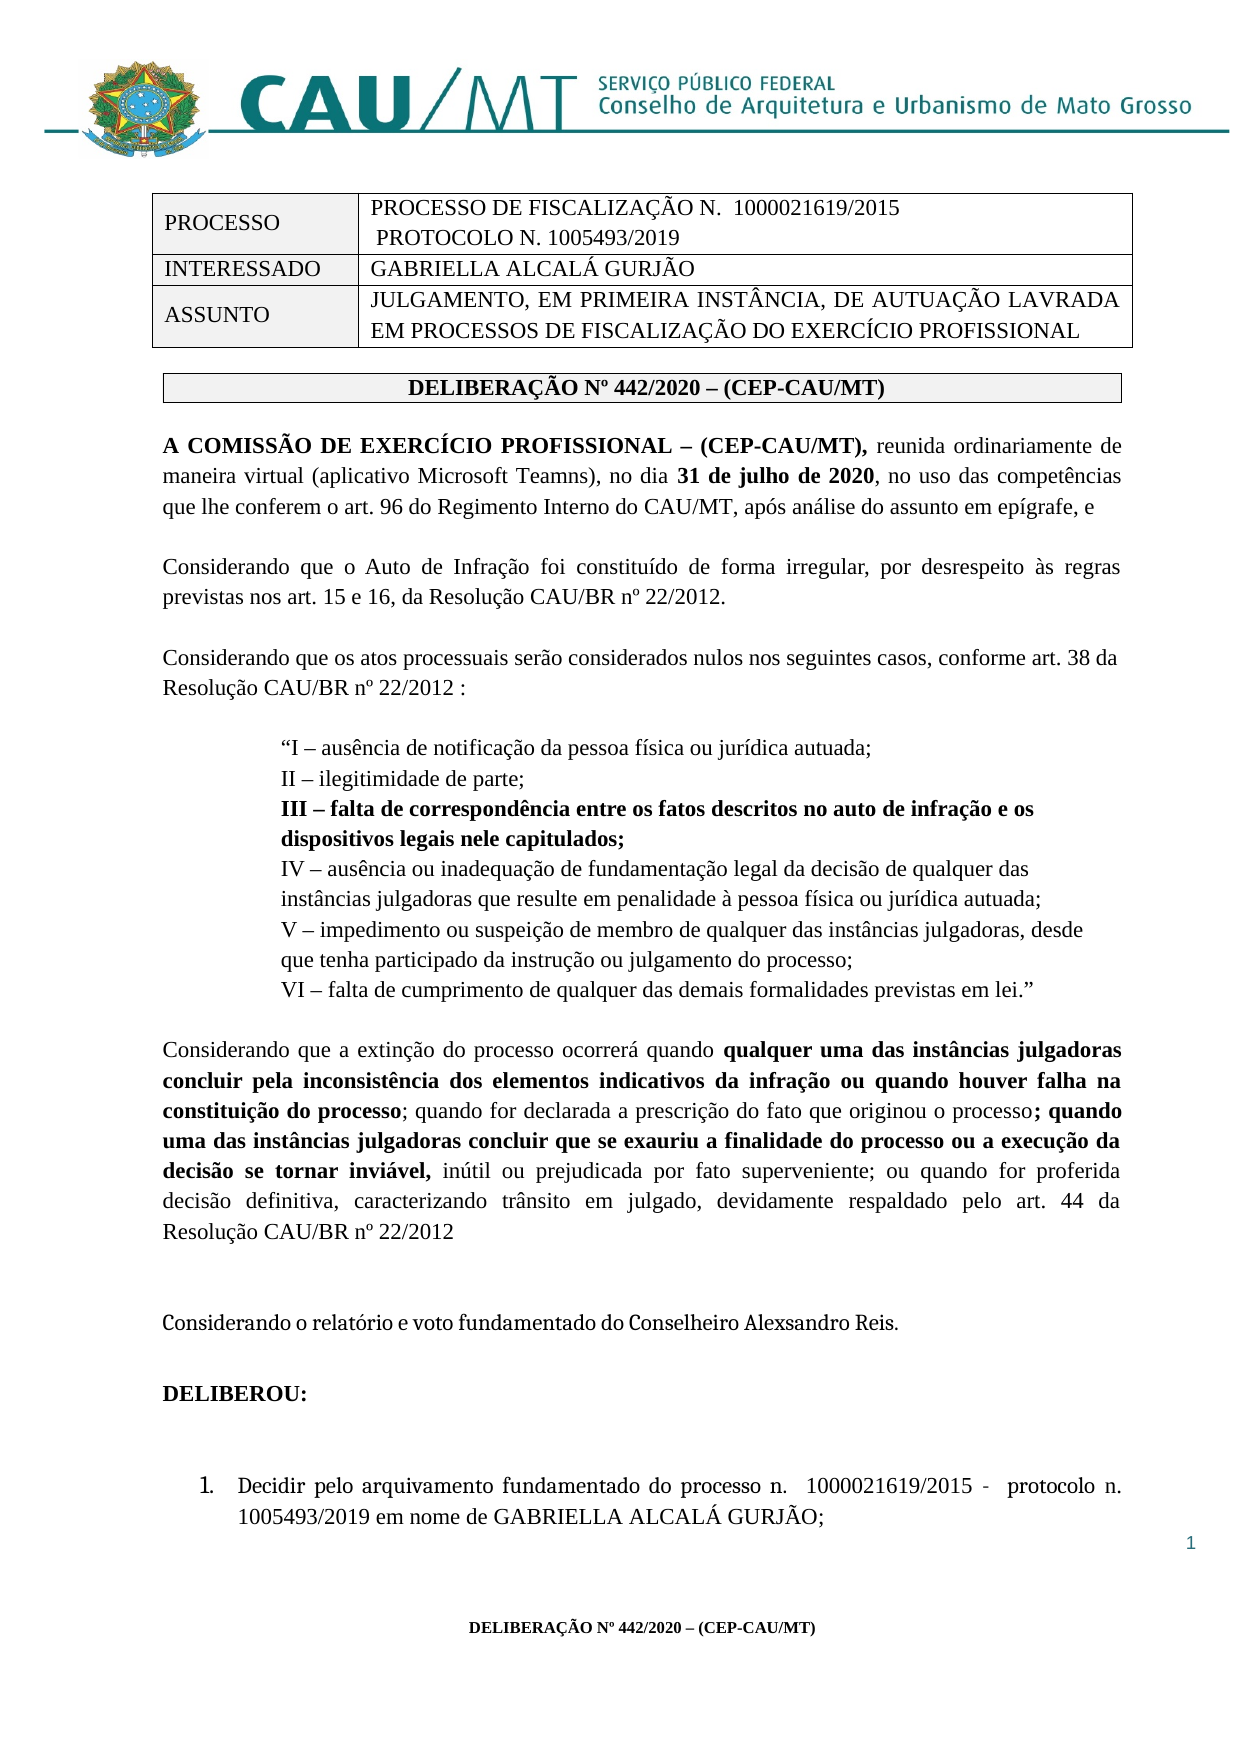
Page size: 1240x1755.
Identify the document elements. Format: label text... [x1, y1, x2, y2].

text V – impedimento ou suspeição de membro de qualquer das instâncias julgadoras, desde que tenha participado da instrução ou julgamento do processo; [281, 916, 1122, 972]
text Considerando que o Auto de Infração foi constituído de forma irregular, por desrespeito às regras previstas nos art. 15 e 16, da Resolução CAU/BR nº 22/2012. [162, 553, 1122, 610]
table_header PROCESSO [153, 194, 358, 254]
table_header PROCESSO DE FISCALIZAÇÃO N. 1000021619/2015 PROTOCOLO N. 1005493/2019 [359, 194, 1132, 254]
table_cell INTERESSADO [153, 255, 358, 285]
text II – ilegitimidade de parte; [281, 764, 1122, 791]
table_cell GABRIELLA ALCALÁ GURJÃO [359, 255, 1132, 285]
table_cell JULGAMENTO, EM PRIMEIRA INSTÂNCIA, DE AUTUAÇÃO LAVRADA EM PROCESSOS DE FISCALIZAÇÃO DO EXERCÍCIO PROFISSIONAL [359, 286, 1132, 347]
text IV – ausência ou inadequação de fundamentação legal da decisão de qualquer das instâncias julgadoras que resulte em penalidade à pessoa física ou jurídica autuada; [281, 855, 1122, 912]
list Decidir pelo arquivamento fundamentado do processo n. 1000021619/2015 - protocolo n. 1005493/2019 em nome de GABRIELLA ALCALÁ GURJÃO; [200, 1471, 1122, 1530]
text “I – ausência de notificação da pessoa física ou jurídica autuada; [281, 734, 1122, 761]
text Considerando que a extinção do processo ocorrerá quando qualquer uma das instâncias julgadoras concluir pela inconsistência dos elementos indicativos da infração ou quando houver falha na constituição do processo; quando for declarada a prescrição do fato que originou o processo; quando uma das instâncias julgadoras concluir que se exauriu a finalidade do processo ou a execução da decisão se tornar inviável, inútil ou prejudicada por fato superveniente; ou quando for proferida decisão definitiva, caracterizando trânsito em julgado, devidamente respaldado pelo art. 44 da Resolução CAU/BR nº 22/2012 [162, 1036, 1122, 1244]
text A COMISSÃO DE EXERCÍCIO PROFISSIONAL – (CEP-CAU/MT), reunida ordinariamente de maneira virtual (aplicativo Microsoft Teamns), no dia 31 de julho de 2020, no uso das competências que lhe conferem o art. 96 do Regimento Interno do CAU/MT, após análise do assunto em epígrafe, e [162, 432, 1122, 519]
text III – falta de correspondência entre os fatos descritos no auto de infração e os dispositivos legais nele capitulados; [281, 795, 1122, 851]
text VI – falta de cumprimento de qualquer das demais formalidades previstas em lei.” [281, 976, 1122, 1002]
text Considerando o relatório e voto fundamentado do Conselheiro Alexsandro Reis. [162, 1309, 1122, 1336]
text DELIBEROU: [162, 1380, 1122, 1407]
table_cell ASSUNTO [153, 286, 358, 347]
text Considerando que os atos processuais serão considerados nulos nos seguintes casos, conforme art. 38 da Resolução CAU/BR nº 22/2012 : [162, 644, 1122, 700]
text DELIBERAÇÃO Nº 442/2020 – (CEP-CAU/MT) [164, 374, 1121, 402]
